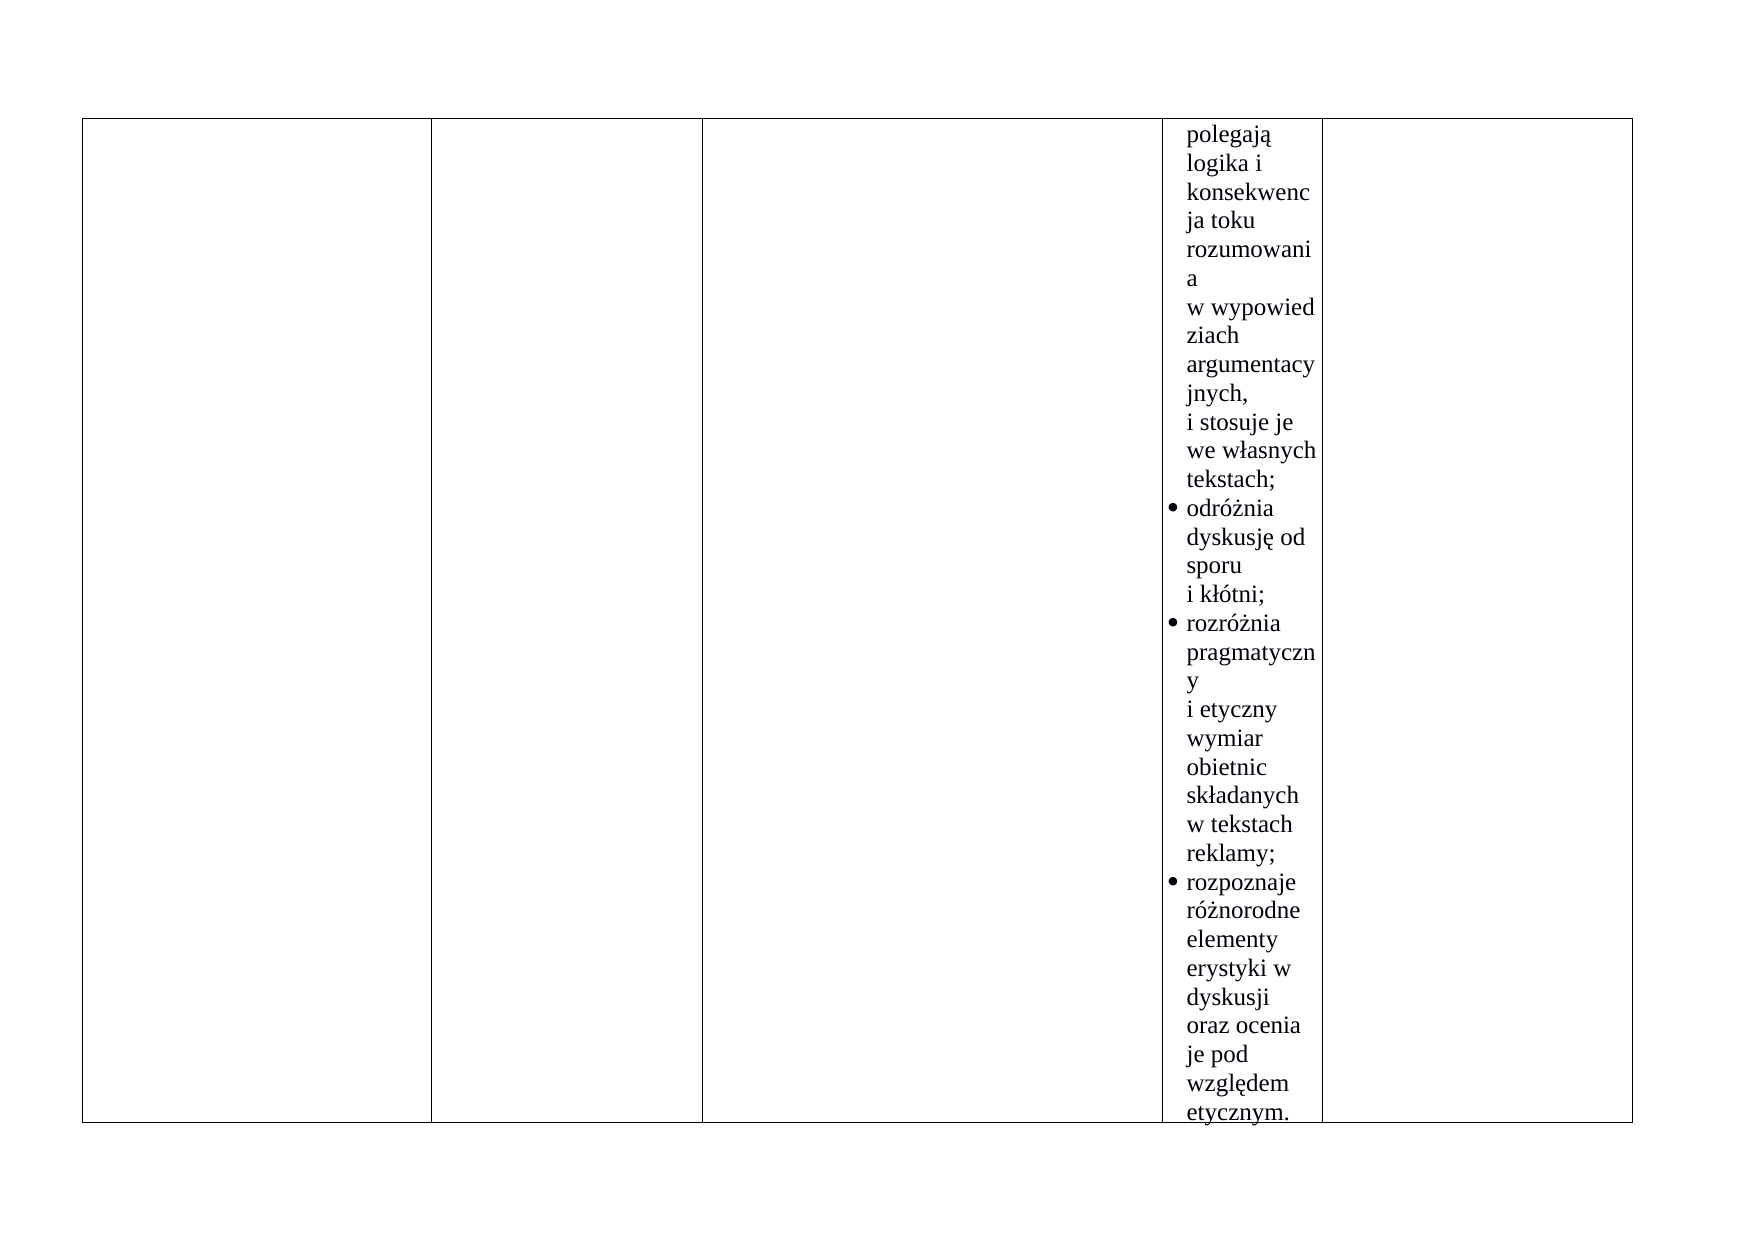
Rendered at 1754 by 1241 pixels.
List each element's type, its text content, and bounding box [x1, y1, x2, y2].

table_cell przy pomocy nauczyciela formułuje tezy i argumenty w wypowiedzi ustnej i pisemnej; próbuje określać cele perswazyjne w wypowiedzi literackiej i nieliterackiej; na ogół rozumie i próbuje stosować w tekstach retorycznych zasadę kompozycyjną (np. teza, argumenty, apel, pointa); przy pomocy nauczyciela potrafi wskazać użyte w tekście środki retoryczne (np. pytania retoryczne, powtórzenia, apostrofy, wyliczenia, wykrzyknienia); potrafi wyróżnić argumenty w swojej wypowiedzi pisemnej; zazwyczaj rozumie, na czym polegają logika i konsekwencja toku rozumowania w wypowiedziach argumentacyjnych; przy pomocy nauczyciela rozpoznaje elementy erystyki w dyskusji. [83, 119, 431, 1122]
table_cell [703, 119, 1162, 1122]
table_cell [432, 119, 702, 1122]
table_cell polegają logika i konsekwencja toku rozumowania w wypowiedziach argumentacyjnych, i stosuje je we własnych tekstach; odróżnia dyskusję od sporu i kłótni; rozróżnia pragmatyczny i etyczny wymiar obietnic składanych w tekstach reklamy; rozpoznaje różnorodne elementy erystyki w dyskusji oraz ocenia je pod względem etycznym. [1163, 119, 1322, 1122]
table_cell formułuje tezy i argumenty w wypowiedzi ustnej i pisemnej przy użyciu odpowiednich konstrukcji składniowych; wskazuje i rozróżnia cele perswazyjne w wypowiedzi literackiej i nieliterackiej; rozumie i zawsze stosuje w tekstach retorycznych zasadę kompozycyjną (np. teza, argumenty, apel, pointa); wyjaśnia, w jaki sposób użyte środki retoryczne (np. wykrzyknienia, pytania retoryczne, powtórzenia i ich rodzaje: anafory, epifory, paralelizmy, powtórzenia, apostrofy, przerzutnie, inwersje) oddziałują na odbiorcę; rozróżnia typy argumentów (rzeczowe, logiczne, emocjonalne), w tym argumenty pozamerytoryczne (np. odwołujące się do litości, niewiedzy, groźby, autorytetu, argumenty ad personam); rozumie, na czym polegają logika i konsekwencja toku rozumowania w wypowiedziach argumentacyjnych, i stosuje je we własnych tekstach; odróżnia dyskusję od sporu i kłótni; rozróżnia pragmatyczny i etyczny wymiar obietnic składanych w tekstach reklamy; bezbłędnie rozpoznaje elementy erystyki w dyskusji oraz ocenia je pod względem etycznym. [1323, 119, 1632, 1122]
